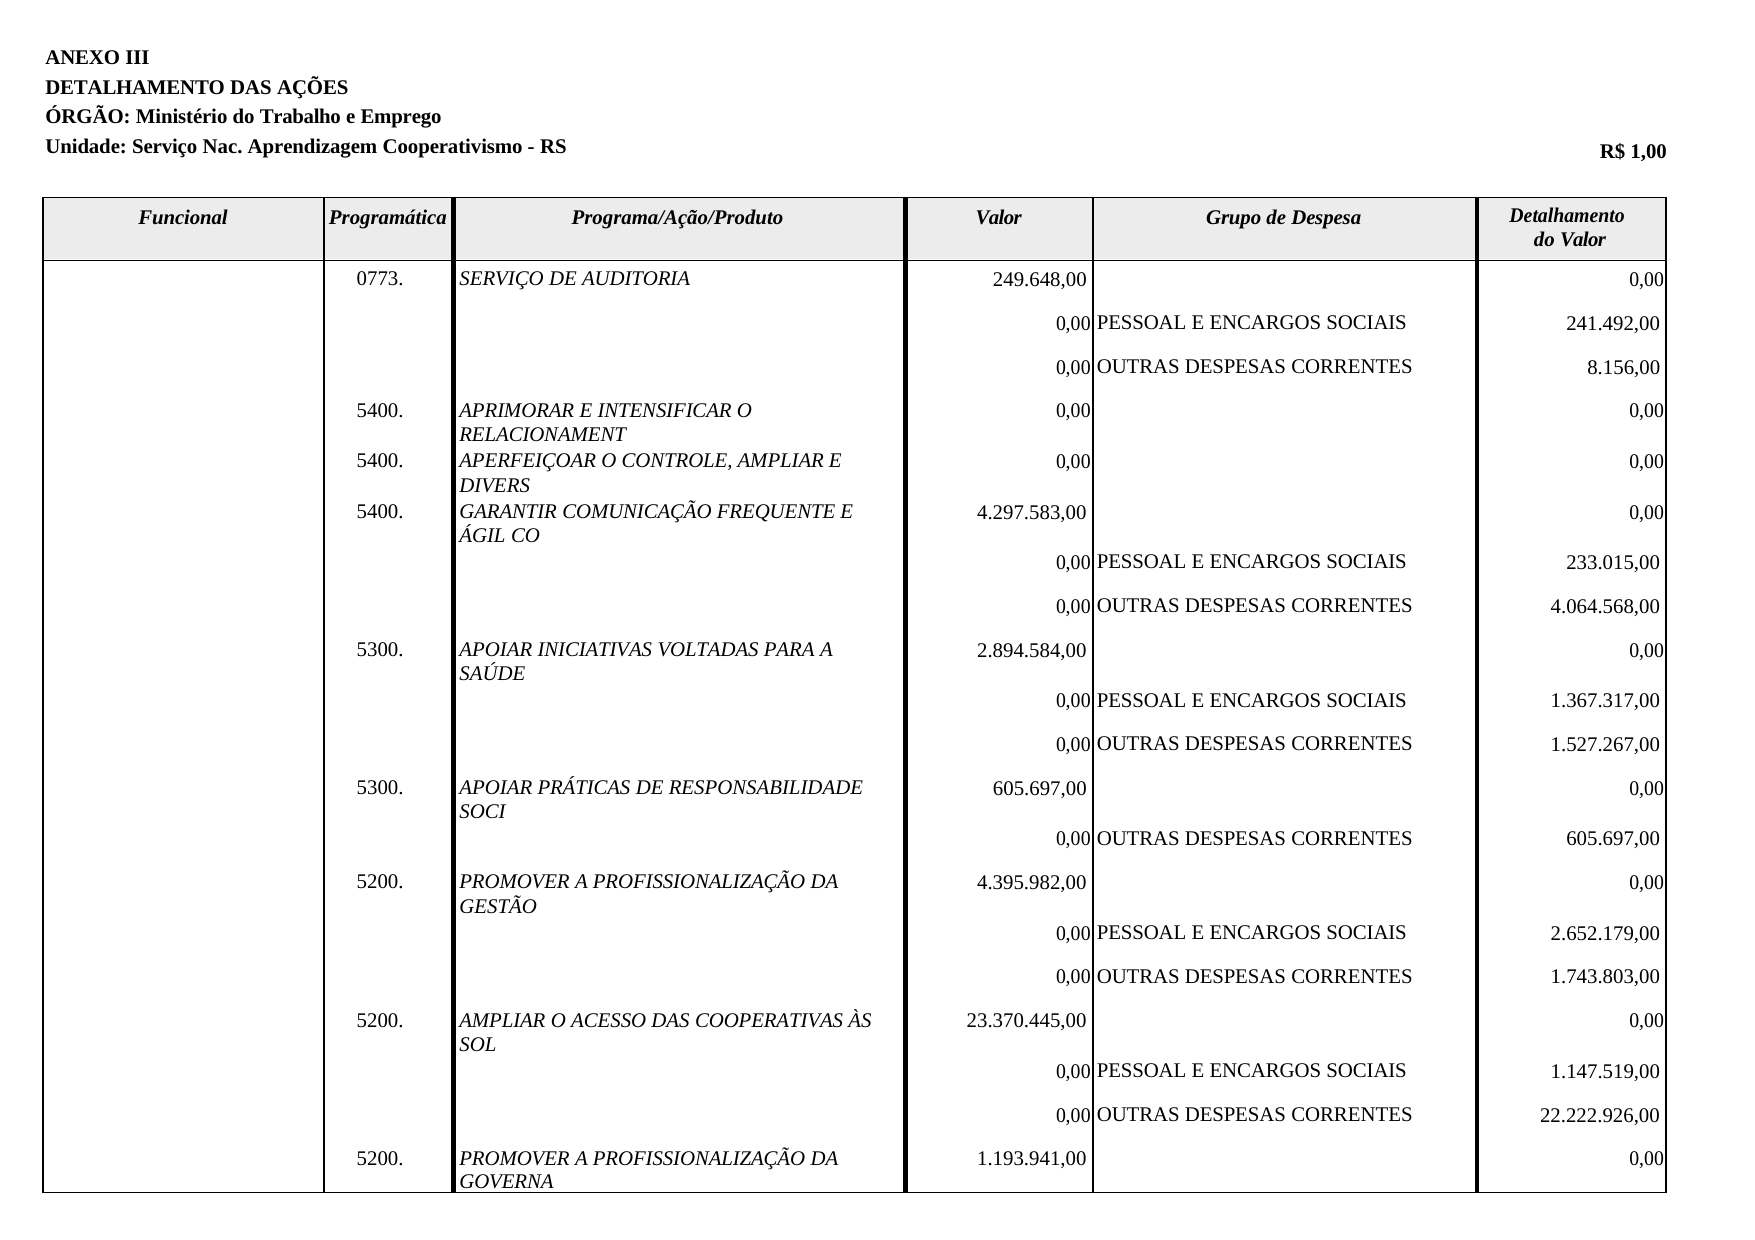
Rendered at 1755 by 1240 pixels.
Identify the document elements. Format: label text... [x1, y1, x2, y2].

table_cell 5200. [325, 997, 451, 1031]
table_cell [325, 661, 451, 686]
table_cell 0,00 [908, 824, 1092, 858]
table_cell OUTRAS DESPESAS CORRENTES [1094, 953, 1475, 997]
table_cell SERVIÇO DE AUDITORIA [456, 261, 903, 299]
table_cell 4.297.583,00 [908, 497, 1092, 523]
table_cell 0,00 [908, 918, 1092, 953]
table_header Programática [325, 198, 451, 259]
table_cell GARANTIR COMUNICAÇÃO FREQUENTE E [456, 497, 903, 523]
table_cell [1479, 661, 1665, 686]
table_cell APRIMORAR E INTENSIFICAR O [456, 387, 903, 422]
table_cell [325, 422, 451, 446]
table_cell [1094, 523, 1475, 547]
table_cell 5200. [325, 859, 451, 893]
table_cell 1.743.803,00 [1479, 953, 1665, 997]
table_cell 1.527.267,00 [1479, 720, 1665, 764]
table_cell [325, 472, 451, 497]
table_cell 0,00 [1479, 1135, 1665, 1192]
table_cell [1479, 799, 1665, 824]
table_cell AMPLIAR O ACESSO DAS COOPERATIVAS ÀS [456, 997, 903, 1031]
table_header Programa/Ação/Produto [456, 198, 903, 259]
table_cell 23.370.445,00 [908, 997, 1092, 1031]
table_cell 4.064.568,00 [1479, 582, 1665, 626]
table_header Grupo de Despesa [1094, 198, 1475, 259]
table_cell [325, 686, 451, 720]
table_cell GESTÃO [456, 893, 903, 918]
table_header Funcional [44, 198, 323, 259]
table_cell [1094, 859, 1475, 893]
table_cell [1094, 446, 1475, 472]
table_cell [1094, 893, 1475, 918]
table_cell OUTRAS DESPESAS CORRENTES [1094, 720, 1475, 764]
table_cell [325, 824, 451, 858]
table_cell PESSOAL E ENCARGOS SOCIAIS [1094, 261, 1475, 343]
table_cell [908, 893, 1092, 918]
table_cell OUTRAS DESPESAS CORRENTES [1094, 824, 1475, 858]
table_cell PESSOAL E ENCARGOS SOCIAIS [1094, 1056, 1475, 1091]
table_cell [456, 1056, 903, 1091]
table_cell [908, 661, 1092, 686]
table_cell 605.697,00 [1479, 824, 1665, 858]
table_cell ÁGIL CO [456, 523, 903, 547]
table_header Detalhamento do Valor [1479, 198, 1665, 259]
table_cell 0,00 [1479, 261, 1665, 299]
table_cell SAÚDE [456, 661, 903, 686]
table_cell [908, 1031, 1092, 1056]
table_cell SOCI [456, 799, 903, 824]
table_cell 5400. [325, 387, 451, 422]
table_cell [456, 1091, 903, 1135]
table_cell [325, 300, 451, 343]
table_cell 22.222.926,00 [1479, 1091, 1665, 1135]
table_cell GOVERNA [456, 1170, 903, 1192]
table_cell 241.492,00 [1479, 300, 1665, 343]
table_cell [1479, 523, 1665, 547]
table_cell [908, 799, 1092, 824]
table_cell [908, 472, 1092, 497]
table_cell RELACIONAMENT [456, 422, 903, 446]
table_cell [1479, 893, 1665, 918]
table_cell [1094, 497, 1475, 523]
table_cell 1.193.941,00 [908, 1135, 1092, 1192]
table_cell 0,00 [1479, 626, 1665, 661]
table_cell 0,00 [908, 686, 1092, 720]
table_cell 0,00 [908, 1091, 1092, 1135]
table_cell APERFEIÇOAR O CONTROLE, AMPLIAR E [456, 446, 903, 472]
table_cell [456, 300, 903, 343]
table_cell 605.697,00 [908, 764, 1092, 799]
table_cell OUTRAS DESPESAS CORRENTES [1094, 1091, 1475, 1192]
table_cell 0,00 [1479, 497, 1665, 523]
table_cell [456, 582, 903, 626]
table_cell APOIAR PRÁTICAS DE RESPONSABILIDADE [456, 764, 903, 799]
table_cell 0,00 [908, 446, 1092, 472]
table_cell [44, 261, 323, 1192]
table_cell [325, 893, 451, 918]
table_cell [325, 582, 451, 626]
table_header Valor [908, 198, 1092, 259]
table_cell [325, 523, 451, 547]
table_cell 0,00 [908, 387, 1092, 422]
table_cell [1479, 422, 1665, 446]
table_cell 5300. [325, 626, 451, 661]
table_cell 0,00 [908, 953, 1092, 997]
table_cell APOIAR INICIATIVAS VOLTADAS PARA A [456, 626, 903, 661]
table_cell [1479, 472, 1665, 497]
table_cell 5400. [325, 446, 451, 472]
table_cell 5400. [325, 497, 451, 523]
table_cell 0,00 [908, 582, 1092, 626]
table_cell 0,00 [908, 720, 1092, 764]
table_cell [456, 720, 903, 764]
table_cell 0,00 [1479, 446, 1665, 472]
table_cell [1094, 626, 1475, 661]
table_cell [1094, 799, 1475, 824]
table_cell 2.652.179,00 [1479, 918, 1665, 953]
table_cell 0773. [325, 261, 451, 299]
table_cell 0,00 [908, 300, 1092, 343]
table_cell 4.395.982,00 [908, 859, 1092, 893]
table_cell [1094, 387, 1475, 422]
table_cell 0,00 [908, 548, 1092, 582]
table_cell [908, 422, 1092, 446]
table_cell [1094, 764, 1475, 799]
table_cell 0,00 [908, 1056, 1092, 1091]
table_cell [1094, 661, 1475, 686]
table_cell 0,00 [1479, 859, 1665, 893]
table_cell 1.367.317,00 [1479, 686, 1665, 720]
table_cell 5200. [325, 1135, 451, 1192]
table_cell [456, 953, 903, 997]
table_cell [1094, 422, 1475, 446]
table_cell [1094, 1031, 1475, 1056]
table_cell 0,00 [1479, 997, 1665, 1031]
table_cell [325, 918, 451, 953]
table_cell DIVERS [456, 472, 903, 497]
table_cell PESSOAL E ENCARGOS SOCIAIS [1094, 918, 1475, 953]
table_cell [1094, 472, 1475, 497]
table_cell PESSOAL E ENCARGOS SOCIAIS [1094, 686, 1475, 720]
table_cell [325, 343, 451, 387]
table_cell [456, 343, 903, 387]
table_cell SOL [456, 1031, 903, 1056]
table_cell [325, 1056, 451, 1091]
table_cell [456, 548, 903, 582]
table_cell 8.156,00 [1479, 343, 1665, 387]
table_cell 249.648,00 [908, 261, 1092, 299]
table_cell [456, 686, 903, 720]
table_cell OUTRAS DESPESAS CORRENTES [1094, 582, 1475, 626]
table_cell 1.147.519,00 [1479, 1056, 1665, 1091]
table_cell 2.894.584,00 [908, 626, 1092, 661]
table_cell [1094, 997, 1475, 1031]
table_cell [325, 953, 451, 997]
table_cell [456, 918, 903, 953]
table_cell [325, 720, 451, 764]
table_cell PESSOAL E ENCARGOS SOCIAIS [1094, 548, 1475, 582]
table_cell [325, 1031, 451, 1056]
table_cell 0,00 [1479, 764, 1665, 799]
table_cell PROMOVER A PROFISSIONALIZAÇÃO DA [456, 859, 903, 893]
table_cell [456, 824, 903, 858]
table_cell [908, 523, 1092, 547]
table_cell [1479, 1031, 1665, 1056]
table_cell 233.015,00 [1479, 548, 1665, 582]
table_cell [325, 799, 451, 824]
table_cell 0,00 [1479, 387, 1665, 422]
table_cell OUTRAS DESPESAS CORRENTES [1094, 343, 1475, 387]
table_cell [325, 1091, 451, 1135]
table_cell [325, 548, 451, 582]
table_cell 5300. [325, 764, 451, 799]
table_cell 0,00 [908, 343, 1092, 387]
table_cell PROMOVER A PROFISSIONALIZAÇÃO DA [456, 1135, 903, 1169]
